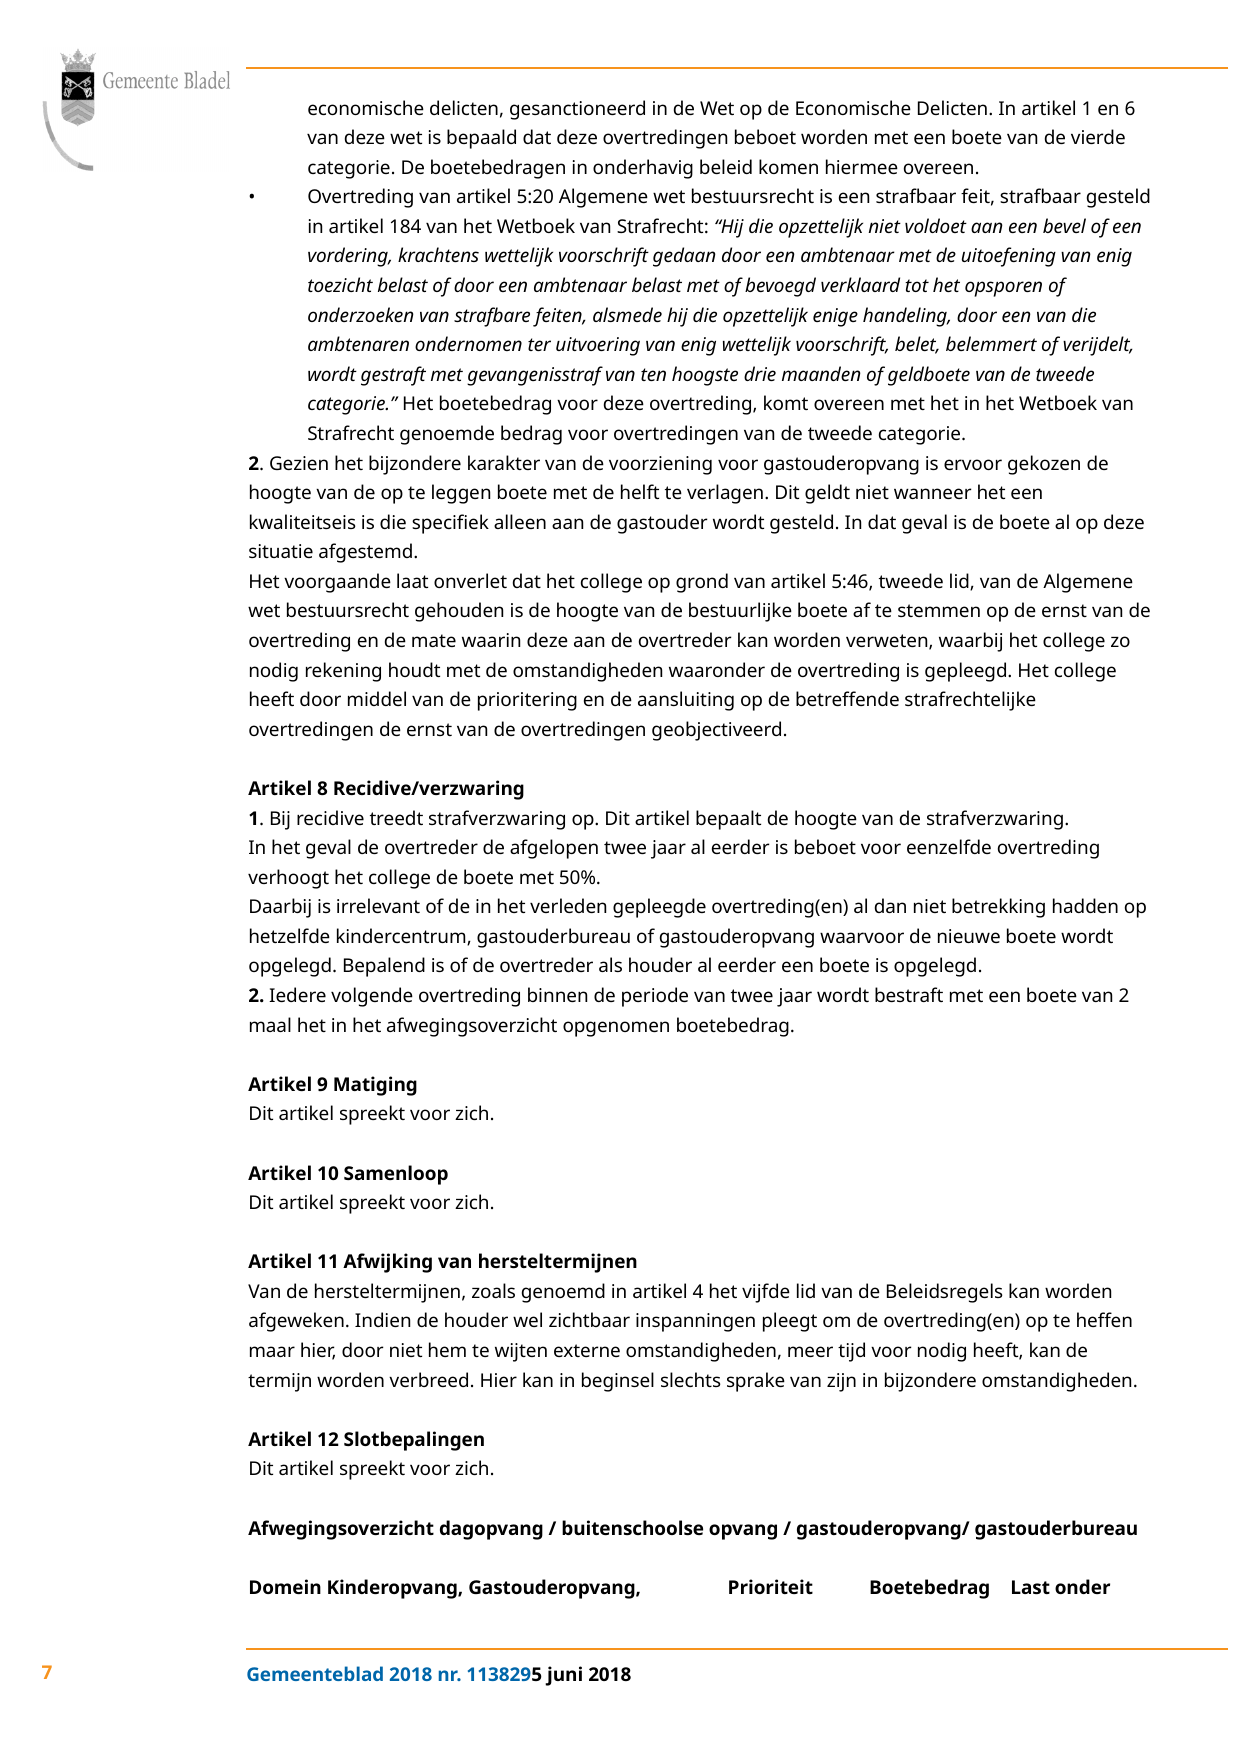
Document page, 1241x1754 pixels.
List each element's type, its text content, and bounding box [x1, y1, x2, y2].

text 2. Gezien het bijzondere karakter van de voorziening voor gastouderopvang is ervoor gekozen de hoogte van de op te leggen boete met de helft te verlagen. Dit geldt niet wanneer het een kwaliteitseis is die specifiek alleen aan de gastouder wordt gesteld. In dat geval is de boete al op deze situatie afgestemd. [248, 450, 1152, 564]
table_header Boetebedrag [869, 1574, 1010, 1600]
text Dit artikel spreekt voor zich. [248, 1456, 1152, 1481]
list Overtreding van artikel 5:20 Algemene wet bestuursrecht is een strafbaar feit, strafbaar gesteld in artikel 184 van het Wetboek van Strafrecht: “Hij die opzettelijk niet voldoet aan een bevel of een vordering, krachtens wettelijk voorschrift gedaan door een ambtenaar met de uitoefening van enig toezicht belast of door een ambtenaar belast met of bevoegd verklaard tot het opsporen of onderzoeken van strafbare feiten, alsmede hij die opzettelijk enige handeling, door een van die ambtenaren ondernomen ter uitvoering van enig wettelijk voorschrift, belet, belemmert of verijdelt, wordt gestraft met gevangenisstraf van ten hoogste drie maanden of geldboete van de tweede categorie.” Het boetebedrag voor deze overtreding, komt overeen met het in het Wetboek van Strafrecht genoemde bedrag voor overtredingen van de tweede categorie. [248, 183, 1152, 446]
text Artikel 10 Samenloop [248, 1160, 1152, 1186]
text In het geval de overtreder de afgelopen twee jaar al eerder is beboet voor eenzelfde overtreding verhoogt het college de boete met 50%. [248, 834, 1152, 890]
text 2. Iedere volgende overtreding binnen de periode van twee jaar wordt bestraft met een boete van 2 maal het in het afwegingsoverzicht opgenomen boetebedrag. [248, 982, 1152, 1038]
text Artikel 9 Matiging [248, 1071, 1152, 1097]
picture [41, 47, 231, 172]
table_header Prioriteit [728, 1574, 869, 1600]
text Artikel 8 Recidive/verzwaring [248, 775, 1152, 801]
table_header Domein Kinderopvang, Gastouderopvang, [248, 1574, 727, 1600]
list economische delicten, gesanctioneerd in de Wet op de Economische Delicten. In artikel 1 en 6 van deze wet is bepaald dat deze overtredingen beboet worden met een boete van de vierde categorie. De boetebedragen in onderhavig beleid komen hiermee overeen. [248, 95, 1152, 180]
text Artikel 12 Slotbepalingen [248, 1426, 1152, 1452]
text Van de hersteltermijnen, zoals genoemd in artikel 4 het vijfde lid van de Beleidsregels kan worden afgeweken. Indien de houder wel zichtbaar inspanningen pleegt om de overtreding(en) op te heffen maar hier, door niet hem te wijten externe omstandigheden, meer tijd voor nodig heeft, kan de termijn worden verbreed. Hier kan in beginsel slechts sprake van zijn in bijzondere omstandigheden. [248, 1278, 1152, 1393]
text Dit artikel spreekt voor zich. [248, 1101, 1152, 1126]
text Artikel 11 Afwijking van hersteltermijnen [248, 1248, 1152, 1274]
text Het voorgaande laat onverlet dat het college op grond van artikel 5:46, tweede lid, van de Algemene wet bestuursrecht gehouden is de hoogte van de bestuurlijke boete af te stemmen op de ernst van de overtreding en de mate waarin deze aan de overtreder kan worden verweten, waarbij het college zo nodig rekening houdt met de omstandigheden waaronder de overtreding is gepleegd. Het college heeft door middel van de prioritering en de aansluiting op de betreffende strafrechtelijke overtredingen de ernst van de overtredingen geobjectiveerd. [248, 568, 1152, 742]
text Dit artikel spreekt voor zich. [248, 1189, 1152, 1215]
table_header Last onder [1010, 1574, 1152, 1600]
text 1. Bij recidive treedt strafverzwaring op. Dit artikel bepaalt de hoogte van de strafverzwaring. [248, 805, 1152, 831]
text Daarbij is irrelevant of de in het verleden gepleegde overtreding(en) al dan niet betrekking hadden op hetzelfde kindercentrum, gastouderbureau of gastouderopvang waarvoor de nieuwe boete wordt opgelegd. Bepalend is of de overtreder als houder al eerder een boete is opgelegd. [248, 893, 1152, 978]
text Afwegingsoverzicht dagopvang / buitenschoolse opvang / gastouderopvang/ gastouderbureau [248, 1515, 1152, 1541]
